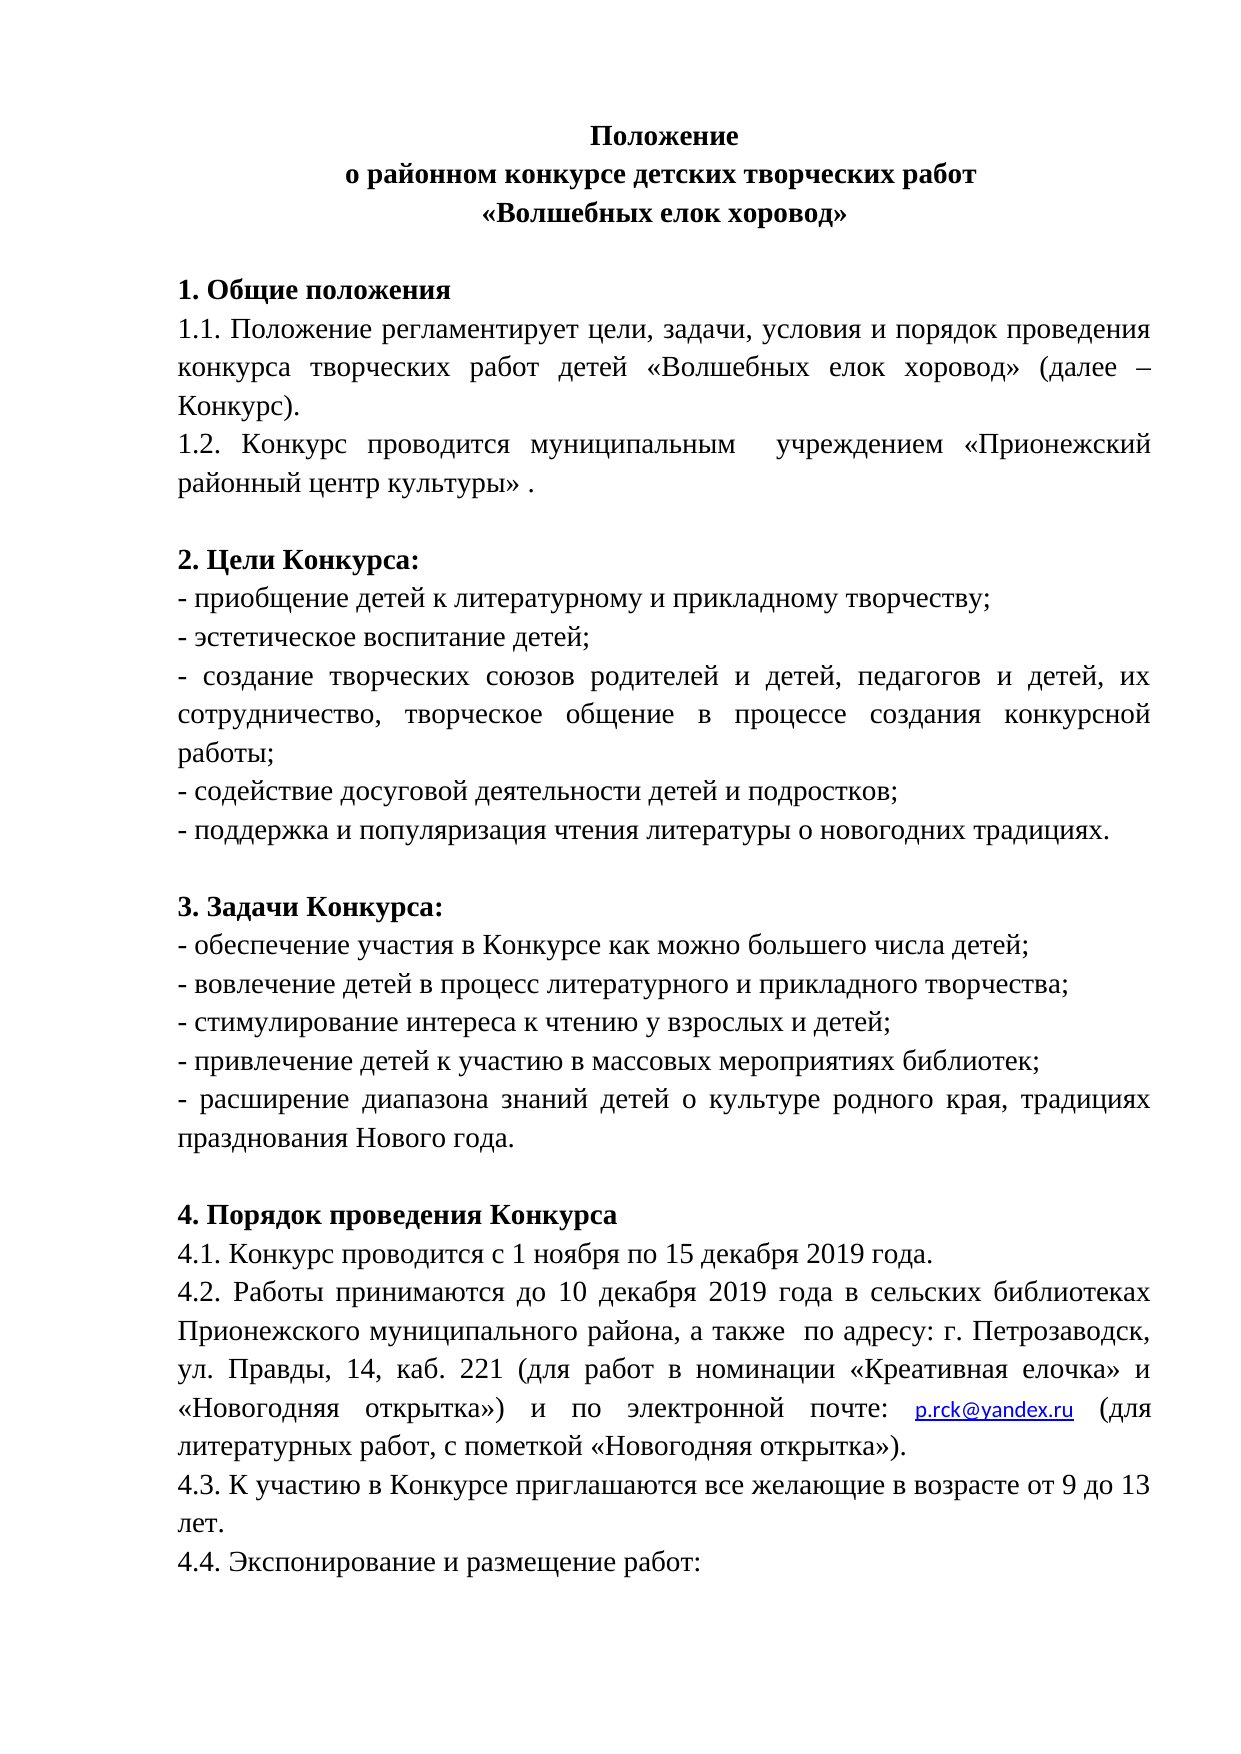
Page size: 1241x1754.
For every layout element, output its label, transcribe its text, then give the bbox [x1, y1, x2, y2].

text - стимулирование интереса к чтению у взрослых и детей; [177, 1004, 1152, 1038]
text - содействие досуговой деятельности детей и подростков; [177, 773, 1152, 807]
text 4.2. Работы принимаются до 10 декабря 2019 года в сельских библиотеках Прионежского муниципального района, а также по адресу: г. Петрозаводск, ул. Правды, 14, каб. 221 (для работ в номинации «Креативная елочка» и «Новогодняя открытка») и по электронной почте: p.rck@yandex.ru (для литературных работ, с пометкой «Новогодняя открытка»). [177, 1274, 1152, 1462]
text - эстетическое воспитание детей; [177, 619, 1152, 653]
text 1.1. Положение регламентирует цели, задачи, условия и порядок проведения конкурса творческих работ детей «Волшебных елок хоровод» (далее – Конкурс). [177, 311, 1152, 421]
text - вовлечение детей в процесс литературного и прикладного творчества; [177, 966, 1152, 999]
text 4.3. К участию в Конкурсе приглашаются все желающие в возрасте от 9 до 13 лет. [177, 1467, 1152, 1539]
text - создание творческих союзов родителей и детей, педагогов и детей, их сотрудничество, творческое общение в процессе создания конкурсной работы; [177, 658, 1152, 768]
text о районном конкурсе детских творческих работ [177, 157, 1152, 190]
text - поддержка и популяризация чтения литературы о новогодних традициях. [177, 812, 1152, 845]
text 3. Задачи Конкурса: [177, 889, 1152, 922]
text 1.2. Конкурс проводится муниципальным учреждением «Прионежский районный центр культуры» . [177, 426, 1152, 498]
text - приобщение детей к литературному и прикладному творчеству; [177, 581, 1152, 614]
text 4. Порядок проведения Конкурса [177, 1197, 1152, 1231]
text - расширение диапазона знаний детей о культуре родного края, традициях празднования Нового года. [177, 1082, 1152, 1154]
text «Волшебных елок хоровод» [177, 195, 1152, 229]
text Положение [177, 118, 1152, 152]
text 4.4. Экспонирование и размещение работ: [177, 1544, 1152, 1578]
text - обеспечение участия в Конкурсе как можно большего числа детей; [177, 927, 1152, 961]
text - привлечение детей к участию в массовых мероприятиях библиотек; [177, 1043, 1152, 1077]
text 2. Цели Конкурса: [177, 542, 1152, 576]
text 4.1. Конкурс проводится с 1 ноября по 15 декабря 2019 года. [177, 1236, 1152, 1269]
text 1. Общие положения [177, 272, 1152, 306]
